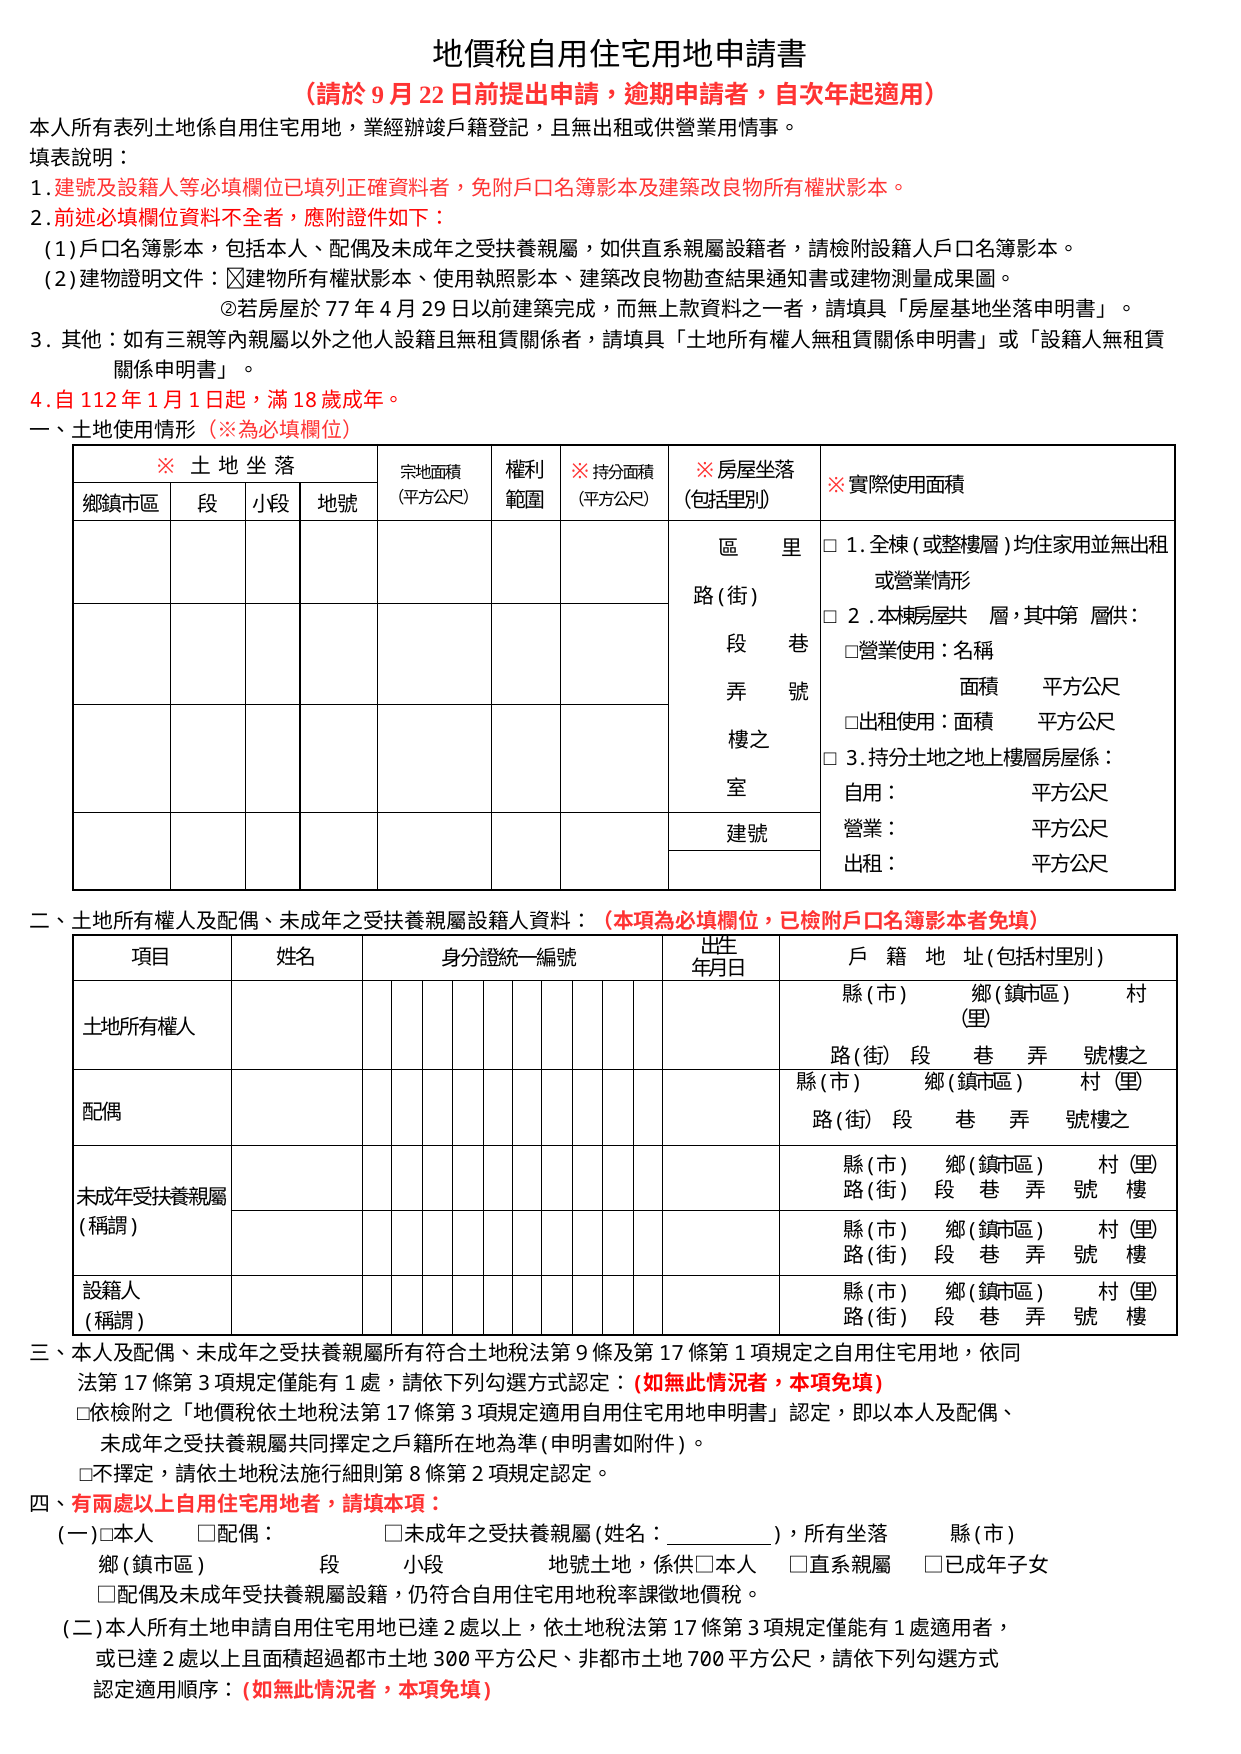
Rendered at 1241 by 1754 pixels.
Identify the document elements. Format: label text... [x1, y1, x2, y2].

table_cell 建號 [669, 813, 820, 850]
table_header ※實際使用面積 [821, 446, 1174, 520]
table_cell 縣(市) 鄉(鎮市區) 村（里） 路(街） 段 巷 弄 號樓之 [780, 1070, 1176, 1144]
text 填表說明： [29, 141, 1217, 171]
table_cell [603, 1070, 633, 1144]
text 未成年之受扶養親屬共同擇定之戶籍所在地為準(申明書如附件)。 [100, 1427, 1217, 1457]
text 本人所有表列土地係自用住宅用地，業經辦竣戶籍登記，且無出租或供營業用情事。 [29, 111, 1217, 141]
table_cell [74, 521, 170, 603]
table_cell [663, 981, 779, 1068]
table_cell [74, 813, 170, 889]
table_cell [171, 705, 245, 812]
table_cell [513, 1070, 541, 1144]
table_header 權利 範圍 [492, 446, 560, 520]
text □不擇定，請依土地稅法施行細則第8條第2項規定認定。 [29, 1457, 1217, 1487]
table_cell [669, 851, 820, 889]
text □配偶及未成年受扶養親屬設籍，仍符合自用住宅用地稅率課徵地價稅。 [29, 1578, 1217, 1609]
table_cell [423, 981, 452, 1068]
text 或已達2處以上且面積超過都市土地300平方公尺、非都市土地700平方公尺，請依下列勾選方式 [95, 1643, 1217, 1673]
text 四、有兩處以上自用住宅用地者，請填本項： [29, 1487, 1217, 1518]
table_cell 縣(市) 鄉(鎮市區) 村（里） 路(街) 段 巷 弄 號 樓 [780, 1211, 1176, 1274]
text (一)□本人 □配偶： □未成年之受扶養親屬(姓名： )，所有坐落 縣(市) [29, 1518, 1217, 1548]
table_cell [453, 1070, 483, 1144]
table_cell [232, 981, 362, 1068]
table_cell [603, 981, 633, 1068]
table_cell [573, 1276, 602, 1334]
table_cell [246, 705, 299, 812]
table_cell [573, 981, 602, 1068]
text 2.前述必填欄位資料不全者，應附證件如下： [29, 202, 1217, 232]
table_cell [171, 604, 245, 704]
table_cell [573, 1146, 602, 1209]
table_cell □ 1.全棟(或整樓層)均住家用並無出租或營業情形 □ 2 .本棟房屋共 層，其中第 層供： □營業使用：名稱 面積 平方公尺 □出租使用：面積 平方公尺 □ 3.持分土地之地上樓層房屋係： 自用： 平方公尺 營業： 平方公尺 出租： 平方公尺 [821, 521, 1174, 889]
table_cell [392, 1070, 422, 1144]
table_cell [492, 521, 560, 603]
text □依檢附之「地價稅依土地稅法第17條第3項規定適用自用住宅用地申明書」認定，即以本人及配偶、 [77, 1397, 1217, 1427]
table_cell [561, 705, 668, 812]
table_cell [453, 981, 483, 1068]
table_cell [542, 1070, 572, 1144]
table_header ※房屋坐落 （包括里別） [669, 446, 820, 520]
text 鄉(鎮市區) 段 小段 地號土地，係供□本人 □直系親屬 □已成年子女 [99, 1548, 1217, 1578]
text (2)建物證明文件：建物所有權狀影本、使用執照影本、建築改良物勘查結果通知書或建物測量成果圖。 [41, 262, 1217, 293]
table_cell 縣(市) 鄉(鎮市區) 村（里） 路(街) 段 巷 弄 號 樓 [780, 1276, 1176, 1334]
table_header 出生 年月日 [663, 936, 779, 980]
table_cell [561, 813, 668, 889]
table_header 姓名 [232, 936, 362, 980]
table_cell 段 [171, 483, 245, 520]
table_cell [392, 1146, 422, 1209]
table_cell [513, 1276, 541, 1334]
table_header 身分證統一編號 [363, 936, 662, 980]
text （請於9月22日前提出申請，逾期申請者，自次年起適用） [24, 75, 1217, 111]
table_cell [453, 1146, 483, 1209]
table_cell [561, 521, 668, 603]
table_cell [363, 1146, 391, 1209]
table_cell [301, 705, 377, 812]
table_cell [378, 705, 491, 812]
table_cell [634, 1070, 662, 1144]
table_cell 設籍人 (稱謂) [74, 1276, 231, 1334]
table_cell [484, 981, 512, 1068]
table_cell 土地所有權人 [74, 981, 231, 1068]
text 法第17條第3項規定僅能有1處，請依下列勾選方式認定：(如無此情況者，本項免填) [77, 1366, 1217, 1397]
table_cell [378, 813, 491, 889]
text 一、土地使用情形（※為必填欄位） [29, 414, 1217, 444]
text 4.自112年1月1日起，滿18歲成年。 [29, 383, 1217, 414]
table_cell 縣(市) 鄉(鎮市區) 村（里） 路(街） 段 巷 弄 號樓之 [780, 981, 1176, 1068]
table_cell [492, 604, 560, 704]
text 地價稅自用住宅用地申請書 [24, 29, 1217, 75]
table_cell [492, 705, 560, 812]
table_cell [301, 521, 377, 603]
text 3. 其他：如有三親等內親屬以外之他人設籍且無租賃關係者，請填具「土地所有權人無租賃關係申明書」或「設籍人無租賃 [29, 323, 1217, 353]
table_cell [542, 981, 572, 1068]
table_cell [301, 813, 377, 889]
table_cell [453, 1276, 483, 1334]
table_cell [246, 604, 299, 704]
table_cell [423, 1146, 452, 1209]
table_header 戶 籍 地 址(包括村里別) [780, 936, 1176, 980]
table_cell [663, 1211, 779, 1274]
table_cell 縣(市) 鄉(鎮市區) 村（里） 路(街) 段 巷 弄 號 樓 [780, 1146, 1176, 1209]
table_header ※持分面積 （平方公尺） [561, 446, 668, 520]
table_cell 區 里 路(街) 段 巷 弄 號 樓之 室 [669, 521, 820, 812]
table_cell [603, 1211, 633, 1274]
table_cell [484, 1211, 512, 1274]
table_cell [363, 1211, 391, 1274]
table_cell [171, 521, 245, 603]
table_cell [363, 1070, 391, 1144]
text (1)戶口名簿影本，包括本人、配偶及未成年之受扶養親屬，如供直系親屬設籍者，請檢附設籍人戶口名簿影本。 [41, 232, 1217, 262]
table_cell [246, 521, 299, 603]
table_cell [634, 1276, 662, 1334]
table_cell [603, 1146, 633, 1209]
table_cell [363, 981, 391, 1068]
table_cell [392, 1211, 422, 1274]
text (二)本人所有土地申請自用住宅用地已達2處以上，依土地稅法第17條第3項規定僅能有1處適用者， [29, 1609, 1217, 1643]
table_header 項目 [74, 936, 231, 980]
table_cell [603, 1276, 633, 1334]
text 二、土地所有權人及配偶、未成年之受扶養親屬設籍人資料：（本項為必填欄位，已檢附戶口名簿影本者免填） [29, 904, 1217, 934]
text 1.建號及設籍人等必填欄位已填列正確資料者，免附戶口名簿影本及建築改良物所有權狀影本。 [29, 171, 1217, 202]
table_cell [513, 981, 541, 1068]
table_cell [573, 1070, 602, 1144]
table_cell 配偶 [74, 1070, 231, 1144]
table_cell [171, 813, 245, 889]
table_cell [232, 1276, 362, 1334]
text 三、本人及配偶、未成年之受扶養親屬所有符合土地稅法第9條及第17條第1項規定之自用住宅用地，依同 [29, 1336, 1217, 1366]
table_cell [423, 1276, 452, 1334]
table_cell [492, 813, 560, 889]
table_cell [423, 1211, 452, 1274]
table_cell 地號 [301, 483, 377, 520]
table_cell 鄉鎮市區 [74, 483, 170, 520]
table_cell [542, 1276, 572, 1334]
table_cell [423, 1070, 452, 1144]
table_cell 未成年受扶養親屬(稱謂) [74, 1146, 231, 1274]
table_cell [378, 521, 491, 603]
table_cell [663, 1070, 779, 1144]
table_cell [246, 813, 299, 889]
table_cell [74, 604, 170, 704]
table_cell 小段 [246, 483, 299, 520]
table_cell [663, 1146, 779, 1209]
table_cell [634, 1211, 662, 1274]
table_cell [453, 1211, 483, 1274]
table_cell [542, 1211, 572, 1274]
table_cell [663, 1276, 779, 1334]
table_cell [392, 1276, 422, 1334]
table_cell [232, 1211, 362, 1274]
table_cell [232, 1146, 362, 1209]
text 關係申明書」。 [29, 353, 1217, 383]
table_cell [513, 1146, 541, 1209]
table_cell [484, 1070, 512, 1144]
table_cell [232, 1070, 362, 1144]
table_cell [301, 604, 377, 704]
table_cell [634, 1146, 662, 1209]
table_cell [484, 1146, 512, 1209]
table_cell [484, 1276, 512, 1334]
table_cell [392, 981, 422, 1068]
table_cell [573, 1211, 602, 1274]
table_cell [363, 1276, 391, 1334]
table_cell [378, 604, 491, 704]
table_header 宗地面積 （平方公尺） [378, 446, 491, 520]
table_cell [513, 1211, 541, 1274]
table_cell [634, 981, 662, 1068]
table_cell [542, 1146, 572, 1209]
table_header ※ 土 地 坐 落 [74, 446, 377, 482]
table_cell [561, 604, 668, 704]
table_cell [74, 705, 170, 812]
text 認定適用順序：(如無此情況者，本項免填) [94, 1673, 1217, 1703]
text 若房屋於77年4月29日以前建築完成，而無上款資料之一者，請填具「房屋基地坐落申明書」。 [219, 293, 1217, 323]
